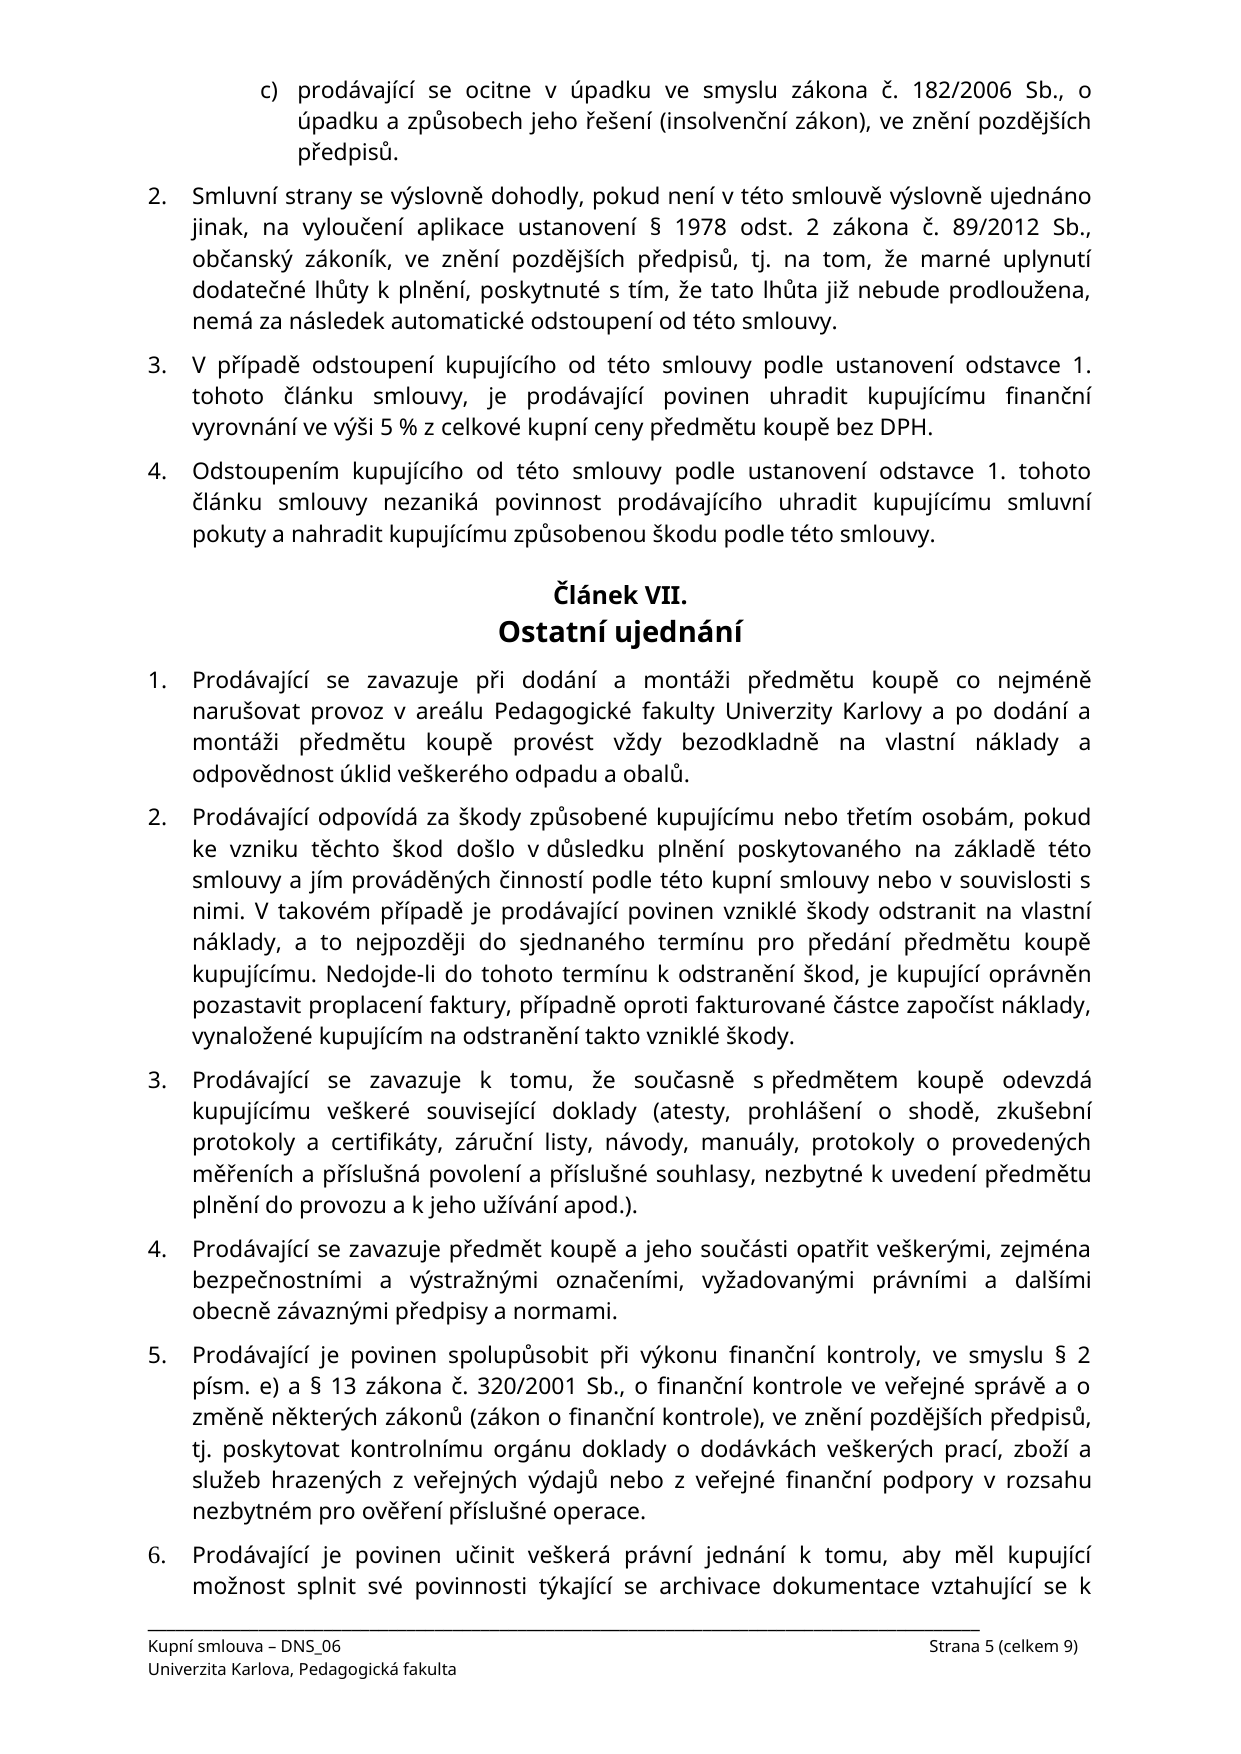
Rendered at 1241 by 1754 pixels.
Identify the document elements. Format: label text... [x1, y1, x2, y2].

subtitle Ostatní ujednání [148, 612, 1093, 651]
list Prodávající je povinen učinit veškerá právní jednání k tomu, aby měl kupující možnost splnit své povinnosti týkající se archivace dokumentace vztahující se k [148, 1539, 1093, 1601]
subtitle Článek VII. [148, 577, 1093, 612]
list Prodávající se zavazuje k tomu, že současně s předmětem koupě odevzdá kupujícímu veškeré související doklady (atesty, prohlášení o shodě, zkušební protokoly a certifikáty, záruční listy, návody, manuály, protokoly o provedených měřeních a příslušná povolení a příslušné souhlasy, nezbytné k uvedení předmětu plnění do provozu a k jeho užívání apod.). [148, 1064, 1093, 1220]
list Prodávající se zavazuje předmět koupě a jeho součásti opatřit veškerými, zejména bezpečnostními a výstražnými označeními, vyžadovanými právními a dalšími obecně závaznými předpisy a normami. [148, 1232, 1093, 1326]
list V případě odstoupení kupujícího od této smlouvy podle ustanovení odstavce 1. tohoto článku smlouvy, je prodávající povinen uhradit kupujícímu finanční vyrovnání ve výši 5 % z celkové kupní ceny předmětu koupě bez DPH. [148, 349, 1093, 442]
list Prodávající je povinen spolupůsobit při výkonu finanční kontroly, ve smyslu § 2 písm. e) a § 13 zákona č. 320/2001 Sb., o finanční kontrole ve veřejné správě a o změně některých zákonů (zákon o finanční kontrole), ve znění pozdějších předpisů, tj. poskytovat kontrolnímu orgánu doklady o dodávkách veškerých prací, zboží a služeb hrazených z veřejných výdajů nebo z veřejné finanční podpory v rozsahu nezbytném pro ověření příslušné operace. [148, 1339, 1093, 1526]
list Prodávající se zavazuje při dodání a montáži předmětu koupě co nejméně narušovat provoz v areálu Pedagogické fakulty Univerzity Karlovy a po dodání a montáži předmětu koupě provést vždy bezodkladně na vlastní náklady a odpovědnost úklid veškerého odpadu a obalů. [148, 664, 1093, 789]
list Prodávající odpovídá za škody způsobené kupujícímu nebo třetím osobám, pokud ke vzniku těchto škod došlo v důsledku plnění poskytovaného na základě této smlouvy a jím prováděných činností podle této kupní smlouvy nebo v souvislosti s nimi. V takovém případě je prodávající povinen vzniklé škody odstranit na vlastní náklady, a to nejpozději do sjednaného termínu pro předání předmětu koupě kupujícímu. Nedojde-li do tohoto termínu k odstranění škod, je kupující oprávněn pozastavit proplacení faktury, případně oproti fakturované částce započíst náklady, vynaložené kupujícím na odstranění takto vzniklé škody. [148, 801, 1093, 1051]
list prodávající se ocitne v úpadku ve smyslu zákona č. 182/2006 Sb., o úpadku a způsobech jeho řešení (insolvenční zákon), ve znění pozdějších předpisů. [260, 74, 1093, 167]
list Smluvní strany se výslovně dohodly, pokud není v této smlouvě výslovně ujednáno jinak, na vyloučení aplikace ustanovení § 1978 odst. 2 zákona č. 89/2012 Sb., občanský zákoník, ve znění pozdějších předpisů, tj. na tom, že marné uplynutí dodatečné lhůty k plnění, poskytnuté s tím, že tato lhůta již nebude prodloužena, nemá za následek automatické odstoupení od této smlouvy. [148, 180, 1093, 336]
list Odstoupením kupujícího od této smlouvy podle ustanovení odstavce 1. tohoto článku smlouvy nezaniká povinnost prodávajícího uhradit kupujícímu smluvní pokuty a nahradit kupujícímu způsobenou škodu podle této smlouvy. [148, 455, 1093, 549]
